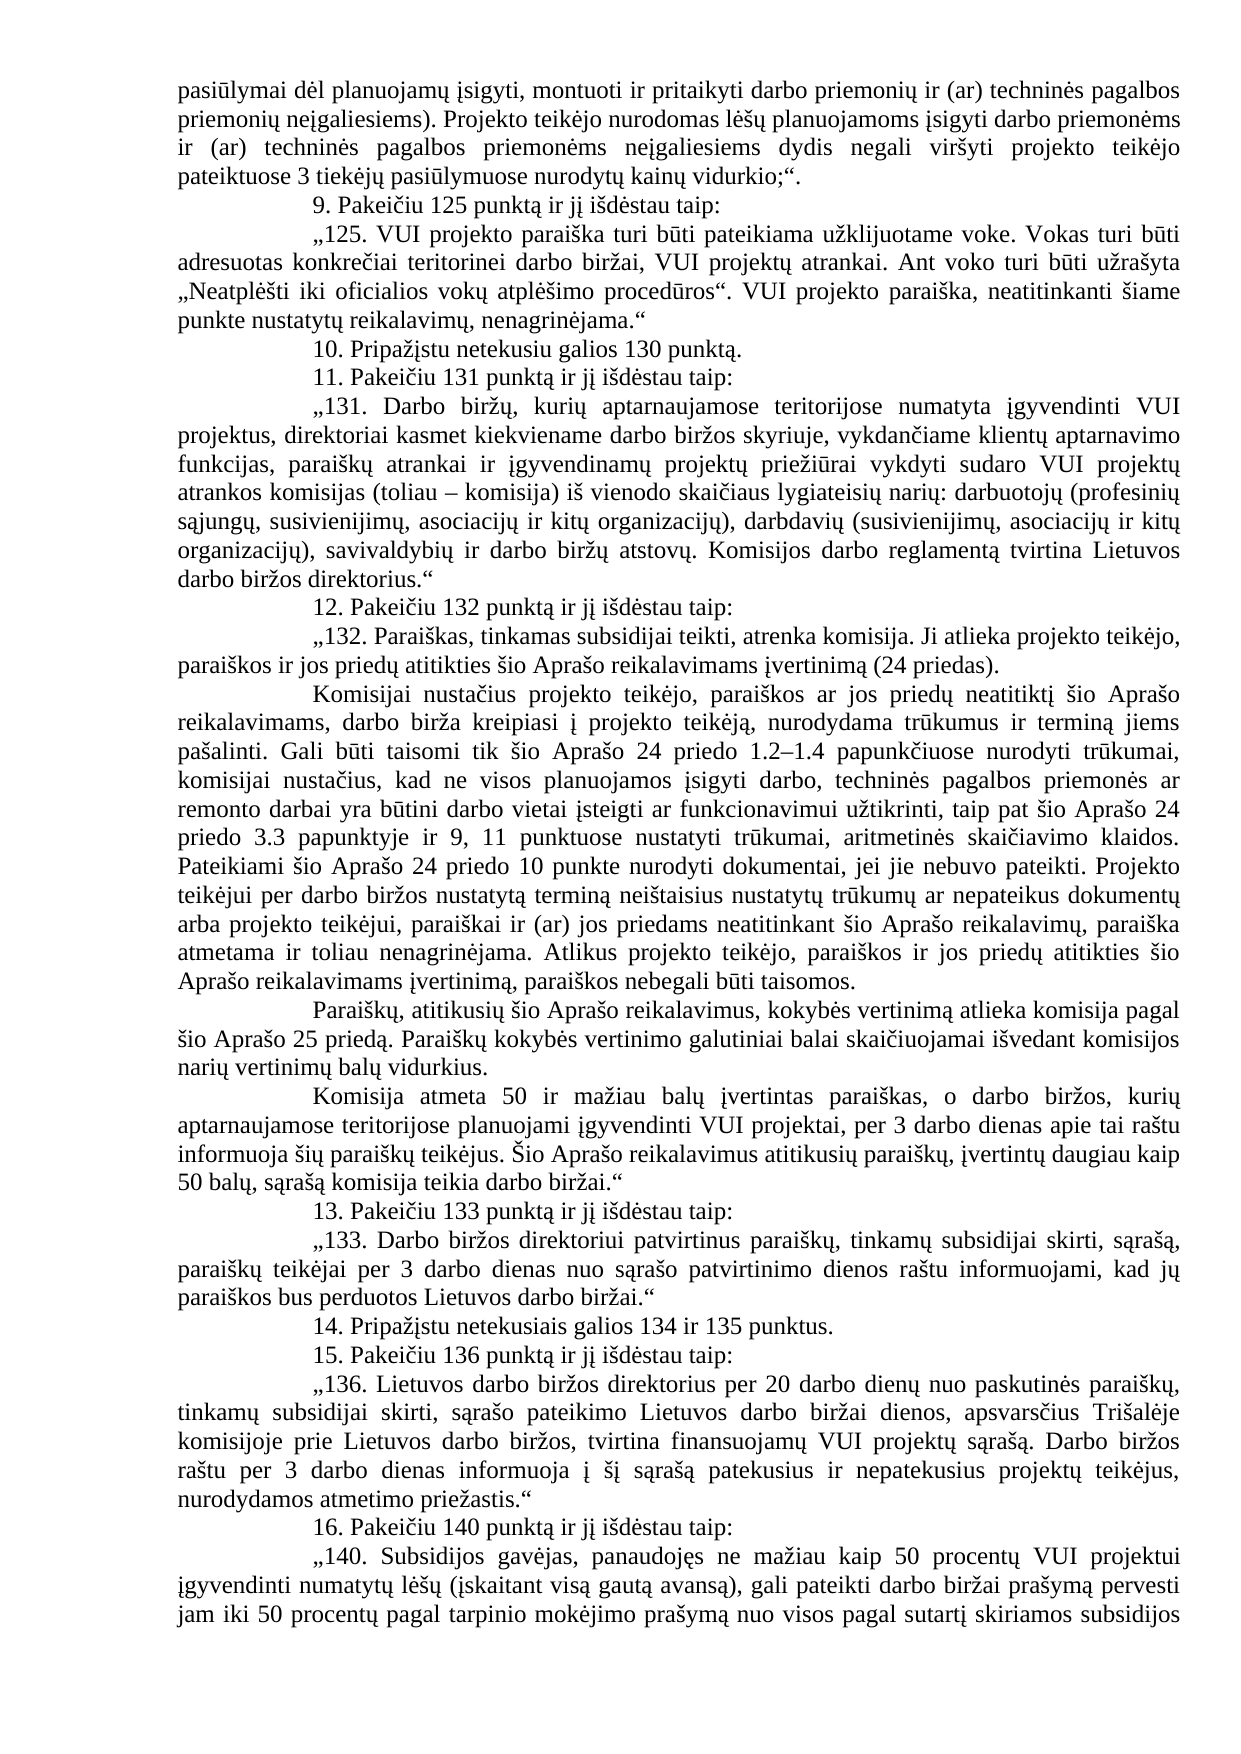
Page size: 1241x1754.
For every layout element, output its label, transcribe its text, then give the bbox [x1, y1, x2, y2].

text „140. Subsidijos gavėjas, panaudojęs ne mažiau kaip 50 procentų VUI projektui įgyvendinti numatytų lėšų (įskaitant visą gautą avansą), gali pateikti darbo biržai prašymą pervesti jam iki 50 procentų pagal tarpinio mokėjimo prašymą nuo visos pagal sutartį skiriamos subsidijos [177, 1541, 1181, 1627]
text „125. VUI projekto paraiška turi būti pateikiama užklijuotame voke. Vokas turi būti adresuotas konkrečiai teritorinei darbo biržai, VUI projektų atrankai. Ant voko turi būti užrašyta „Neatplėšti iki oficialios vokų atplėšimo procedūros“. VUI projekto paraiška, neatitinkanti šiame punkte nustatytų reikalavimų, nenagrinėjama.“ [177, 219, 1181, 334]
text 11. Pakeičiu 131 punktą ir jį išdėstau taip: [177, 362, 1181, 391]
text 9. Pakeičiu 125 punktą ir jį išdėstau taip: [177, 190, 1181, 219]
text 16. Pakeičiu 140 punktą ir jį išdėstau taip: [177, 1512, 1181, 1541]
text „133. Darbo biržos direktoriui patvirtinus paraiškų, tinkamų subsidijai skirti, sąrašą, paraiškų teikėjai per 3 darbo dienas nuo sąrašo patvirtinimo dienos raštu informuojami, kad jų paraiškos bus perduotos Lietuvos darbo biržai.“ [177, 1225, 1181, 1311]
text 15. Pakeičiu 136 punktą ir jį išdėstau taip: [177, 1340, 1181, 1369]
text 12. Pakeičiu 132 punktą ir jį išdėstau taip: [177, 592, 1181, 621]
text Komisijai nustačius projekto teikėjo, paraiškos ar jos priedų neatitiktį šio Aprašo reikalavimams, darbo birža kreipiasi į projekto teikėją, nurodydama trūkumus ir terminą jiems pašalinti. Gali būti taisomi tik šio Aprašo 24 priedo 1.2–1.4 papunkčiuose nurodyti trūkumai, komisijai nustačius, kad ne visos planuojamos įsigyti darbo, techninės pagalbos priemonės ar remonto darbai yra būtini darbo vietai įsteigti ar funkcionavimui užtikrinti, taip pat šio Aprašo 24 priedo 3.3 papunktyje ir 9, 11 punktuose nustatyti trūkumai, aritmetinės skaičiavimo klaidos. Pateikiami šio Aprašo 24 priedo 10 punkte nurodyti dokumentai, jei jie nebuvo pateikti. Projekto teikėjui per darbo biržos nustatytą terminą neištaisius nustatytų trūkumų ar nepateikus dokumentų arba projekto teikėjui, paraiškai ir (ar) jos priedams neatitinkant šio Aprašo reikalavimų, paraiška atmetama ir toliau nenagrinėjama. Atlikus projekto teikėjo, paraiškos ir jos priedų atitikties šio Aprašo reikalavimams įvertinimą, paraiškos nebegali būti taisomos. [177, 679, 1181, 995]
text pasiūlymai dėl planuojamų įsigyti, montuoti ir pritaikyti darbo priemonių ir (ar) techninės pagalbos priemonių neįgaliesiems). Projekto teikėjo nurodomas lėšų planuojamoms įsigyti darbo priemonėms ir (ar) techninės pagalbos priemonėms neįgaliesiems dydis negali viršyti projekto teikėjo pateiktuose 3 tiekėjų pasiūlymuose nurodytų kainų vidurkio;“. [177, 75, 1181, 190]
text „136. Lietuvos darbo biržos direktorius per 20 darbo dienų nuo paskutinės paraiškų, tinkamų subsidijai skirti, sąrašo pateikimo Lietuvos darbo biržai dienos, apsvarsčius Trišalėje komisijoje prie Lietuvos darbo biržos, tvirtina finansuojamų VUI projektų sąrašą. Darbo biržos raštu per 3 darbo dienas informuoja į šį sąrašą patekusius ir nepatekusius projektų teikėjus, nurodydamos atmetimo priežastis.“ [177, 1369, 1181, 1512]
text Komisija atmeta 50 ir mažiau balų įvertintas paraiškas, o darbo biržos, kurių aptarnaujamose teritorijose planuojami įgyvendinti VUI projektai, per 3 darbo dienas apie tai raštu informuoja šių paraiškų teikėjus. Šio Aprašo reikalavimus atitikusių paraiškų, įvertintų daugiau kaip 50 balų, sąrašą komisija teikia darbo biržai.“ [177, 1081, 1181, 1196]
text 13. Pakeičiu 133 punktą ir jį išdėstau taip: [177, 1196, 1181, 1225]
text Paraiškų, atitikusių šio Aprašo reikalavimus, kokybės vertinimą atlieka komisija pagal šio Aprašo 25 priedą. Paraiškų kokybės vertinimo galutiniai balai skaičiuojamai išvedant komisijos narių vertinimų balų vidurkius. [177, 995, 1181, 1081]
text 14. Pripažįstu netekusiais galios 134 ir 135 punktus. [177, 1311, 1181, 1340]
text 10. Pripažįstu netekusiu galios 130 punktą. [177, 334, 1181, 362]
text „131. Darbo biržų, kurių aptarnaujamose teritorijose numatyta įgyvendinti VUI projektus, direktoriai kasmet kiekviename darbo biržos skyriuje, vykdančiame klientų aptarnavimo funkcijas, paraiškų atrankai ir įgyvendinamų projektų priežiūrai vykdyti sudaro VUI projektų atrankos komisijas (toliau – komisija) iš vienodo skaičiaus lygiateisių narių: darbuotojų (profesinių sąjungų, susivienijimų, asociacijų ir kitų organizacijų), darbdavių (susivienijimų, asociacijų ir kitų organizacijų), savivaldybių ir darbo biržų atstovų. Komisijos darbo reglamentą tvirtina Lietuvos darbo biržos direktorius.“ [177, 391, 1181, 592]
text „132. Paraiškas, tinkamas subsidijai teikti, atrenka komisija. Ji atlieka projekto teikėjo, paraiškos ir jos priedų atitikties šio Aprašo reikalavimams įvertinimą (24 priedas). [177, 621, 1181, 679]
